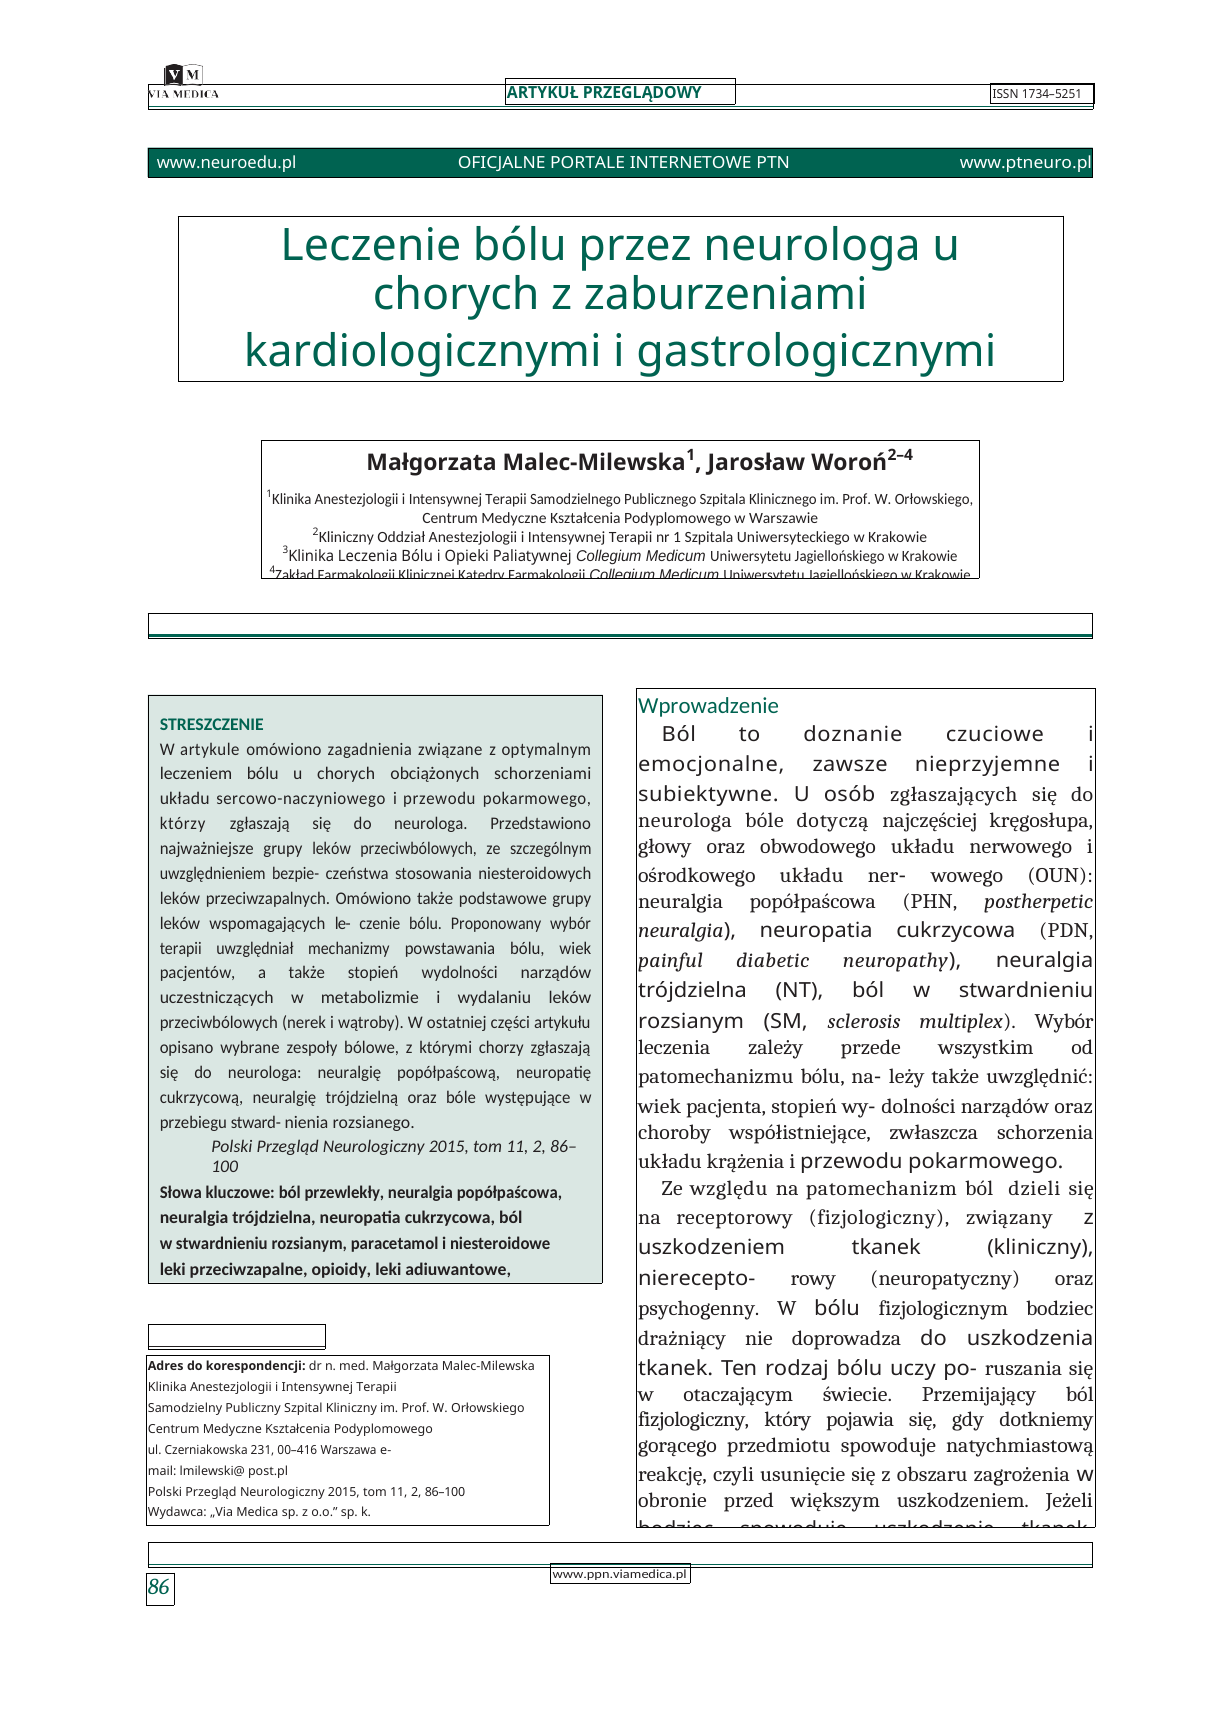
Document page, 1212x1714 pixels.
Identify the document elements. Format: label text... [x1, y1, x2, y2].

text 86 [148, 1574, 174, 1601]
text Polski Przegląd Neurologiczny 2015, tom 11, 2, 86–100 Wydawca: „Via Medica sp. z o.o.” sp. k. [148, 1483, 481, 1521]
text ARTYKUŁ PRZEGLĄDOWY [507, 85, 735, 103]
text ul. Czerniakowska 231, 00–416 Warszawa e-mail: lmilewski@ post.pl [148, 1441, 404, 1479]
text Samodzielny Publiczny Szpital Kliniczny im. Prof. W. Orłowskiego Centrum Medyczne Kształcenia Podyplomowego [148, 1399, 542, 1437]
text ISSN 1734–5251 [992, 85, 1093, 102]
text 2Kliniczny Oddział Anestezjologii i Intensywnej Terapii nr 1 Szpitala Uniwersyteckiego w Krakowie [263, 528, 977, 546]
text Ze względu na patomechanizm ból dzieli się na receptorowy (fizjologiczny), związany z uszkodzeniem tkanek (kliniczny), nierecepto- rowy (neuropatyczny) oraz psychogenny. W bólu fizjologicznym bodziec drażniący nie doprowadza do uszkodzenia tkanek. Ten rodzaj bólu uczy po- ruszania się w otaczającym świecie. Przemijający ból fizjologiczny, który pojawia się, gdy dotkniemy gorącego przedmiotu spowoduje natychmiastową reakcję, czyli usunięcie się z obszaru zagrożenia w obronie przed większym uszkodzeniem. Jeżeli bodziec spowoduje uszkodzenie tkanek, powsta- je ból kliniczny. Przykładowo ból towarzyszący urazowi kończyny wymusza ograniczenie aktyw- ności, przez co zarówno ułatwia procesy gojenia, jak i zmniejsza ryzyko dalszego uszkodzenia. [638, 1177, 1093, 1527]
text www.neuroedu.pl OFICJALNE PORTALE INTERNETOWE PTN www.ptneuro.pl [157, 151, 1092, 173]
text Polski Przegląd Neurologiczny 2015, tom 11, 2, 86–100 [211, 1136, 602, 1177]
picture [147, 64, 219, 98]
text 3Klinika Leczenia Bólu i Opieki Paliatywnej Collegium Medicum Uniwersytetu Jagiellońskiego w Krakowie [263, 546, 977, 565]
text W artykule omówiono zagadnienia związane z optymalnym leczeniem bólu u chorych obciążonych schorzeniami układu sercowo-naczyniowego i przewodu pokarmowego, którzy zgłaszają się do neurologa. Przedstawiono najważniejsze grupy leków przeciwbólowych, ze szczególnym uwzględnieniem bezpie- czeństwa stosowania niesteroidowych leków przeciwzapalnych. Omówiono także podstawowe grupy leków wspomagających le- czenie bólu. Proponowany wybór terapii uwzględniał mechanizmy powstawania bólu, wiek pacjentów, a także stopień wydolności narządów uczestniczących w metabolizmie i wydalaniu leków przeciwbólowych (nerek i wątroby). W ostatniej części artykułu opisano wybrane zespoły bólowe, z którymi chorzy zgłaszają się do neurologa: neuralgię popółpaścową, neuropatię cukrzycową, neuralgię trójdzielną oraz bóle występujące w przebiegu stward- nienia rozsianego. [159, 738, 591, 1133]
text Leczenie bólu przez neurologa u chorych z zaburzeniami [249, 219, 991, 323]
text Małgorzata Malec-Milewska1, Jarosław Woroń2–4 [366, 444, 979, 477]
text 4Zakład Farmakologii Klinicznej Katedry Farmakologii Collegium Medicum Uniwersytetu Jagiellońskiego w Krakowie [263, 565, 977, 578]
text Wprowadzenie [638, 691, 1095, 719]
text 1Klinika Anestezjologii i Intensywnej Terapii Samodzielnego Publicznego Szpitala Klinicznego im. Prof. W. Orłowskiego, Centrum Medyczne Kształcenia Podyplomowego w Warszawie [263, 487, 977, 528]
text kardiologicznymi i gastrologicznymi [179, 323, 1061, 378]
text STRESZCZENIE [159, 713, 602, 734]
text Ból to doznanie czuciowe i emocjonalne, zawsze nieprzyjemne i subiektywne. U osób zgłaszających się do neurologa bóle dotyczą najczęściej kręgosłupa, głowy oraz obwodowego układu nerwowego i ośrodkowego układu ner- wowego (OUN): neuralgia popółpaścowa (PHN, postherpetic neuralgia), neuropatia cukrzycowa (PDN, painful diabetic neuropathy), neuralgia trójdzielna (NT), ból w stwardnieniu rozsianym (SM, sclerosis multiplex). Wybór leczenia zależy przede wszystkim od patomechanizmu bólu, na- leży także uwzględnić: wiek pacjenta, stopień wy- dolności narządów oraz choroby współistniejące, zwłaszcza schorzenia układu krążenia i przewodu pokarmowego. [638, 719, 1093, 1175]
text w stwardnieniu rozsianym, paracetamol i niesteroidowe leki przeciwzapalne, opioidy, leki adiuwantowe, [159, 1232, 576, 1279]
text Adres do korespondencji: dr n. med. Małgorzata Malec-Milewska Klinika Anestezjologii i Intensywnej Terapii [148, 1357, 548, 1395]
text www.ppn.viamedica.pl [552, 1568, 690, 1581]
text Słowa kluczowe: ból przewlekły, neuralgia popółpaścowa, neuralgia trójdzielna, neuropatia cukrzycowa, ból [159, 1181, 602, 1228]
